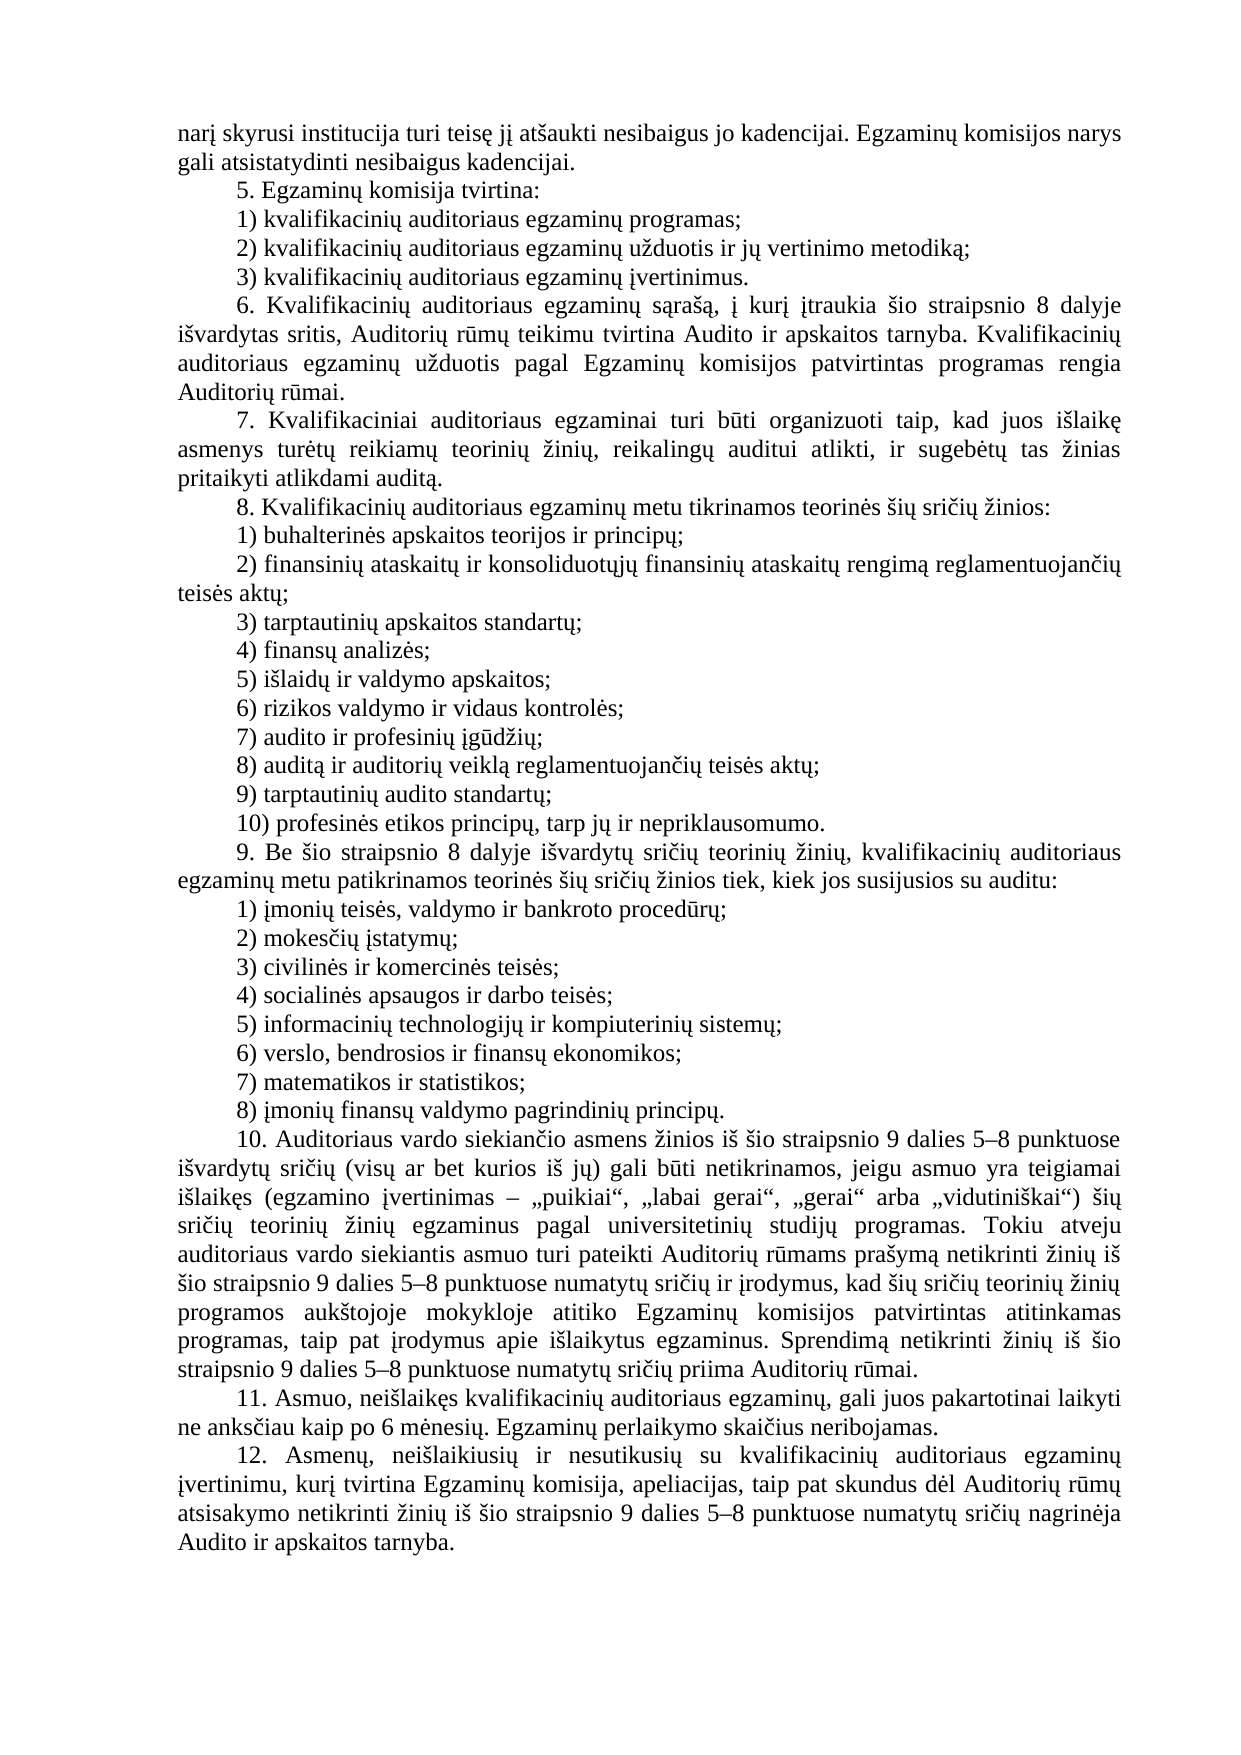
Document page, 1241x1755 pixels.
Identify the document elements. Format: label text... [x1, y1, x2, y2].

text 1) kvalifikacinių auditoriaus egzaminų programas; [177, 204, 1122, 233]
text 8. Kvalifikacinių auditoriaus egzaminų metu tikrinamos teorinės šių sričių žinios: [177, 492, 1122, 521]
text 6) rizikos valdymo ir vidaus kontrolės; [177, 693, 1122, 722]
text 5) išlaidų ir valdymo apskaitos; [177, 664, 1122, 693]
text 3) civilinės ir komercinės teisės; [177, 952, 1122, 981]
text 7. Kvalifikaciniai auditoriaus egzaminai turi būti organizuoti taip, kad juos išlaikę asmenys turėtų reikiamų teorinių žinių, reikalingų auditui atlikti, ir sugebėtų tas žinias pritaikyti atlikdami auditą. [177, 406, 1122, 492]
text 5. Egzaminų komisija tvirtina: [177, 176, 1122, 204]
text 7) audito ir profesinių įgūdžių; [177, 722, 1122, 751]
text 2) mokesčių įstatymų; [177, 923, 1122, 952]
text 6. Kvalifikacinių auditoriaus egzaminų sąrašą, į kurį įtraukia šio straipsnio 8 dalyje išvardytas sritis, Auditorių rūmų teikimu tvirtina Audito ir apskaitos tarnyba. Kvalifikacinių auditoriaus egzaminų užduotis pagal Egzaminų komisijos patvirtintas programas rengia Auditorių rūmai. [177, 291, 1122, 406]
text 10) profesinės etikos principų, tarp jų ir nepriklausomumo. [177, 808, 1122, 837]
text 2) kvalifikacinių auditoriaus egzaminų užduotis ir jų vertinimo metodiką; [177, 233, 1122, 262]
text 12. Asmenų, neišlaikiusių ir nesutikusių su kvalifikacinių auditoriaus egzaminų įvertinimu, kurį tvirtina Egzaminų komisija, apeliacijas, taip pat skundus dėl Auditorių rūmų atsisakymo netikrinti žinių iš šio straipsnio 9 dalies 5–8 punktuose numatytų sričių nagrinėja Audito ir apskaitos tarnyba. [177, 1441, 1122, 1556]
text 3) kvalifikacinių auditoriaus egzaminų įvertinimus. [177, 262, 1122, 291]
text narį skyrusi institucija turi teisę jį atšaukti nesibaigus jo kadencijai. Egzaminų komisijos narys gali atsistatydinti nesibaigus kadencijai. [177, 118, 1122, 176]
text 8) auditą ir auditorių veiklą reglamentuojančių teisės aktų; [177, 751, 1122, 779]
text 11. Asmuo, neišlaikęs kvalifikacinių auditoriaus egzaminų, gali juos pakartotinai laikyti ne anksčiau kaip po 6 mėnesių. Egzaminų perlaikymo skaičius neribojamas. [177, 1383, 1122, 1441]
text 9. Be šio straipsnio 8 dalyje išvardytų sričių teorinių žinių, kvalifikacinių auditoriaus egzaminų metu patikrinamos teorinės šių sričių žinios tiek, kiek jos susijusios su auditu: [177, 837, 1122, 894]
text 1) buhalterinės apskaitos teorijos ir principų; [177, 521, 1122, 549]
text 9) tarptautinių audito standartų; [177, 779, 1122, 808]
text 6) verslo, bendrosios ir finansų ekonomikos; [177, 1038, 1122, 1067]
text 10. Auditoriaus vardo siekiančio asmens žinios iš šio straipsnio 9 dalies 5–8 punktuose išvardytų sričių (visų ar bet kurios iš jų) gali būti netikrinamos, jeigu asmuo yra teigiamai išlaikęs (egzamino įvertinimas – „puikiai“, „labai gerai“, „gerai“ arba „vidutiniškai“) šių sričių teorinių žinių egzaminus pagal universitetinių studijų programas. Tokiu atveju auditoriaus vardo siekiantis asmuo turi pateikti Auditorių rūmams prašymą netikrinti žinių iš šio straipsnio 9 dalies 5–8 punktuose numatytų sričių ir įrodymus, kad šių sričių teorinių žinių programos aukštojoje mokykloje atitiko Egzaminų komisijos patvirtintas atitinkamas programas, taip pat įrodymus apie išlaikytus egzaminus. Sprendimą netikrinti žinių iš šio straipsnio 9 dalies 5–8 punktuose numatytų sričių priima Auditorių rūmai. [177, 1124, 1122, 1383]
text 1) įmonių teisės, valdymo ir bankroto procedūrų; [177, 894, 1122, 923]
text 4) socialinės apsaugos ir darbo teisės; [177, 981, 1122, 1009]
text 4) finansų analizės; [177, 636, 1122, 664]
text 8) įmonių finansų valdymo pagrindinių principų. [177, 1096, 1122, 1124]
text 5) informacinių technologijų ir kompiuterinių sistemų; [177, 1009, 1122, 1038]
text 7) matematikos ir statistikos; [177, 1067, 1122, 1096]
text 2) finansinių ataskaitų ir konsoliduotųjų finansinių ataskaitų rengimą reglamentuojančių teisės aktų; [177, 549, 1122, 607]
text 3) tarptautinių apskaitos standartų; [177, 607, 1122, 636]
